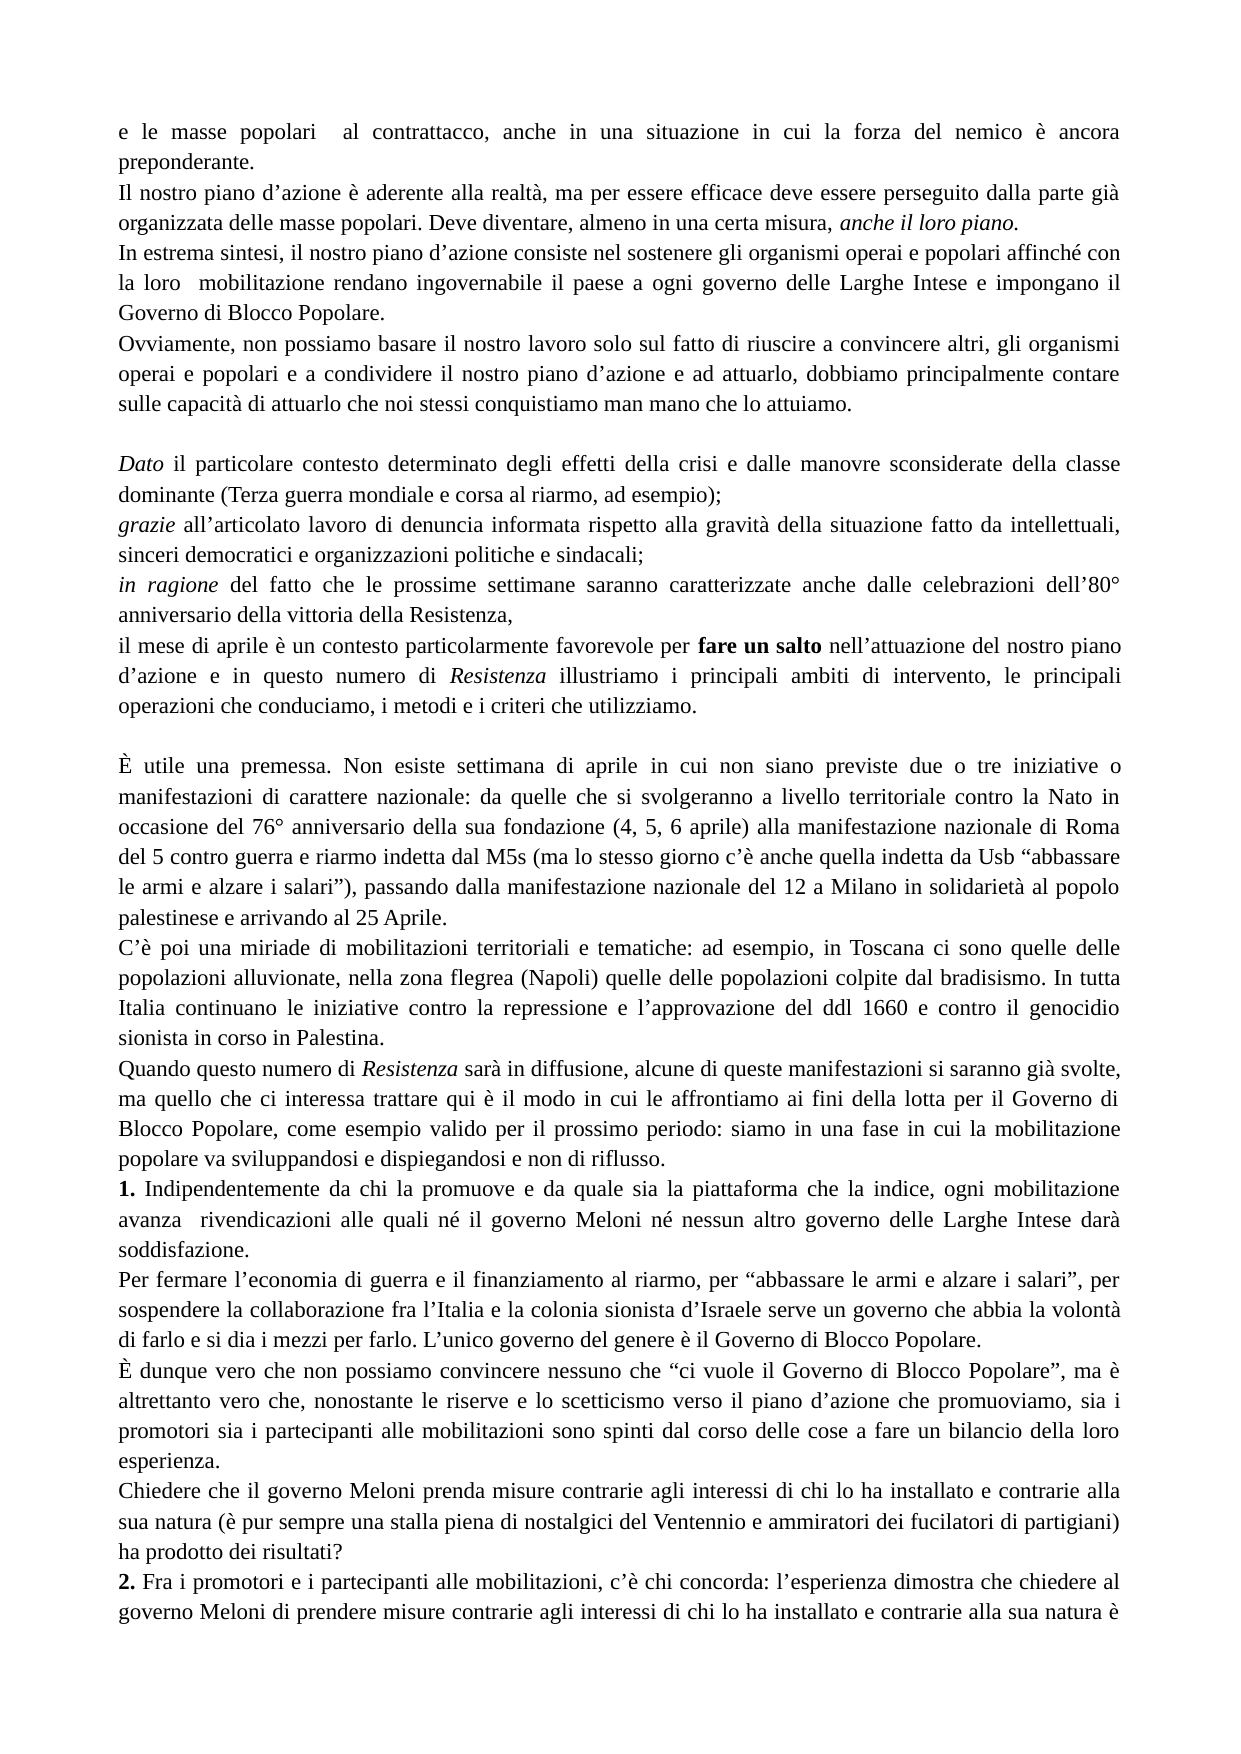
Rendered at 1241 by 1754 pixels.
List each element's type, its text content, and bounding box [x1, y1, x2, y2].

text 1. Indipendentemente da chi la promuove e da quale sia la piattaforma che la indice, ogni mobilitazione avanza rivendicazioni alle quali né il governo Meloni né nessun altro governo delle Larghe Intese darà soddisfazione. [118, 1175, 1122, 1262]
text il mese di aprile è un contesto particolarmente favorevole per fare un salto nell’attuazione del nostro piano d’azione e in questo numero di Resistenza illustriamo i principali ambiti di intervento, le principali operazioni che conduciamo, i metodi e i criteri che utilizziamo. [118, 632, 1122, 718]
text in ragione del fatto che le prossime settimane saranno caratterizzate anche dalle celebrazioni dell’80° anniversario della vittoria della Resistenza, [118, 571, 1122, 628]
text In estrema sintesi, il nostro piano d’azione consiste nel sostenere gli organismi operai e popolari affinché con la loro mobilitazione rendano ingovernabile il paese a ogni governo delle Larghe Intese e impongano il Governo di Blocco Popolare. [118, 239, 1122, 326]
text È dunque vero che non possiamo convincere nessuno che “ci vuole il Governo di Blocco Popolare”, ma è altrettanto vero che, nonostante le riserve e lo scetticismo verso il piano d’azione che promuoviamo, sia i promotori sia i partecipanti alle mobilitazioni sono spinti dal corso delle cose a fare un bilancio della loro esperienza. [118, 1357, 1122, 1474]
text e le masse popolari al contrattacco, anche in una situazione in cui la forza del nemico è ancora preponderante. [118, 118, 1122, 175]
text È utile una premessa. Non esiste settimana di aprile in cui non siano previste due o tre iniziative o manifestazioni di carattere nazionale: da quelle che si svolgeranno a livello territoriale contro la Nato in occasione del 76° anniversario della sua fondazione (4, 5, 6 aprile) alla manifestazione nazionale di Roma del 5 contro guerra e riarmo indetta dal M5s (ma lo stesso giorno c’è anche quella indetta da Usb “abbassare le armi e alzare i salari”), passando dalla manifestazione nazionale del 12 a Milano in solidarietà al popolo palestinese e arrivando al 25 Aprile. [118, 752, 1122, 930]
text Chiedere che il governo Meloni prenda misure contrarie agli interessi di chi lo ha installato e contrarie alla sua natura (è pur sempre una stalla piena di nostalgici del Ventennio e ammiratori dei fucilatori di partigiani) ha prodotto dei risultati? [118, 1477, 1122, 1564]
text Dato il particolare contesto determinato degli effetti della crisi e dalle manovre sconsiderate della classe dominante (Terza guerra mondiale e corsa al riarmo, ad esempio); [118, 450, 1122, 507]
text Per fermare l’economia di guerra e il finanziamento al riarmo, per “abbassare le armi e alzare i salari”, per sospendere la collaborazione fra l’Italia e la colonia sionista d’Israele serve un governo che abbia la volontà di farlo e si dia i mezzi per farlo. L’unico governo del genere è il Governo di Blocco Popolare. [118, 1266, 1122, 1353]
text Quando questo numero di Resistenza sarà in diffusione, alcune di queste manifestazioni si saranno già svolte, ma quello che ci interessa trattare qui è il modo in cui le affrontiamo ai fini della lotta per il Governo di Blocco Popolare, come esempio valido per il prossimo periodo: siamo in una fase in cui la mobilitazione popolare va sviluppandosi e dispiegandosi e non di riflusso. [118, 1054, 1122, 1172]
text Ovviamente, non possiamo basare il nostro lavoro solo sul fatto di riuscire a convincere altri, gli organismi operai e popolari e a condividere il nostro piano d’azione e ad attuarlo, dobbiamo principalmente contare sulle capacità di attuarlo che noi stessi conquistiamo man mano che lo attuiamo. [118, 329, 1122, 416]
text grazie all’articolato lavoro di denuncia informata rispetto alla gravità della situazione fatto da intellettuali, sinceri democratici e organizzazioni politiche e sindacali; [118, 511, 1122, 567]
text Il nostro piano d’azione è aderente alla realtà, ma per essere efficace deve essere perseguito dalla parte già organizzata delle masse popolari. Deve diventare, almeno in una certa misura, anche il loro piano. [118, 178, 1122, 235]
text C’è poi una miriade di mobilitazioni territoriali e tematiche: ad esempio, in Toscana ci sono quelle delle popolazioni alluvionate, nella zona flegrea (Napoli) quelle delle popolazioni colpite dal bradisismo. In tutta Italia continuano le iniziative contro la repressione e l’approvazione del ddl 1660 e contro il genocidio sionista in corso in Palestina. [118, 934, 1122, 1051]
text 2. Fra i promotori e i partecipanti alle mobilitazioni, c’è chi concorda: l’esperienza dimostra che chiedere al governo Meloni di prendere misure contrarie agli interessi di chi lo ha installato e contrarie alla sua natura è [118, 1568, 1122, 1625]
